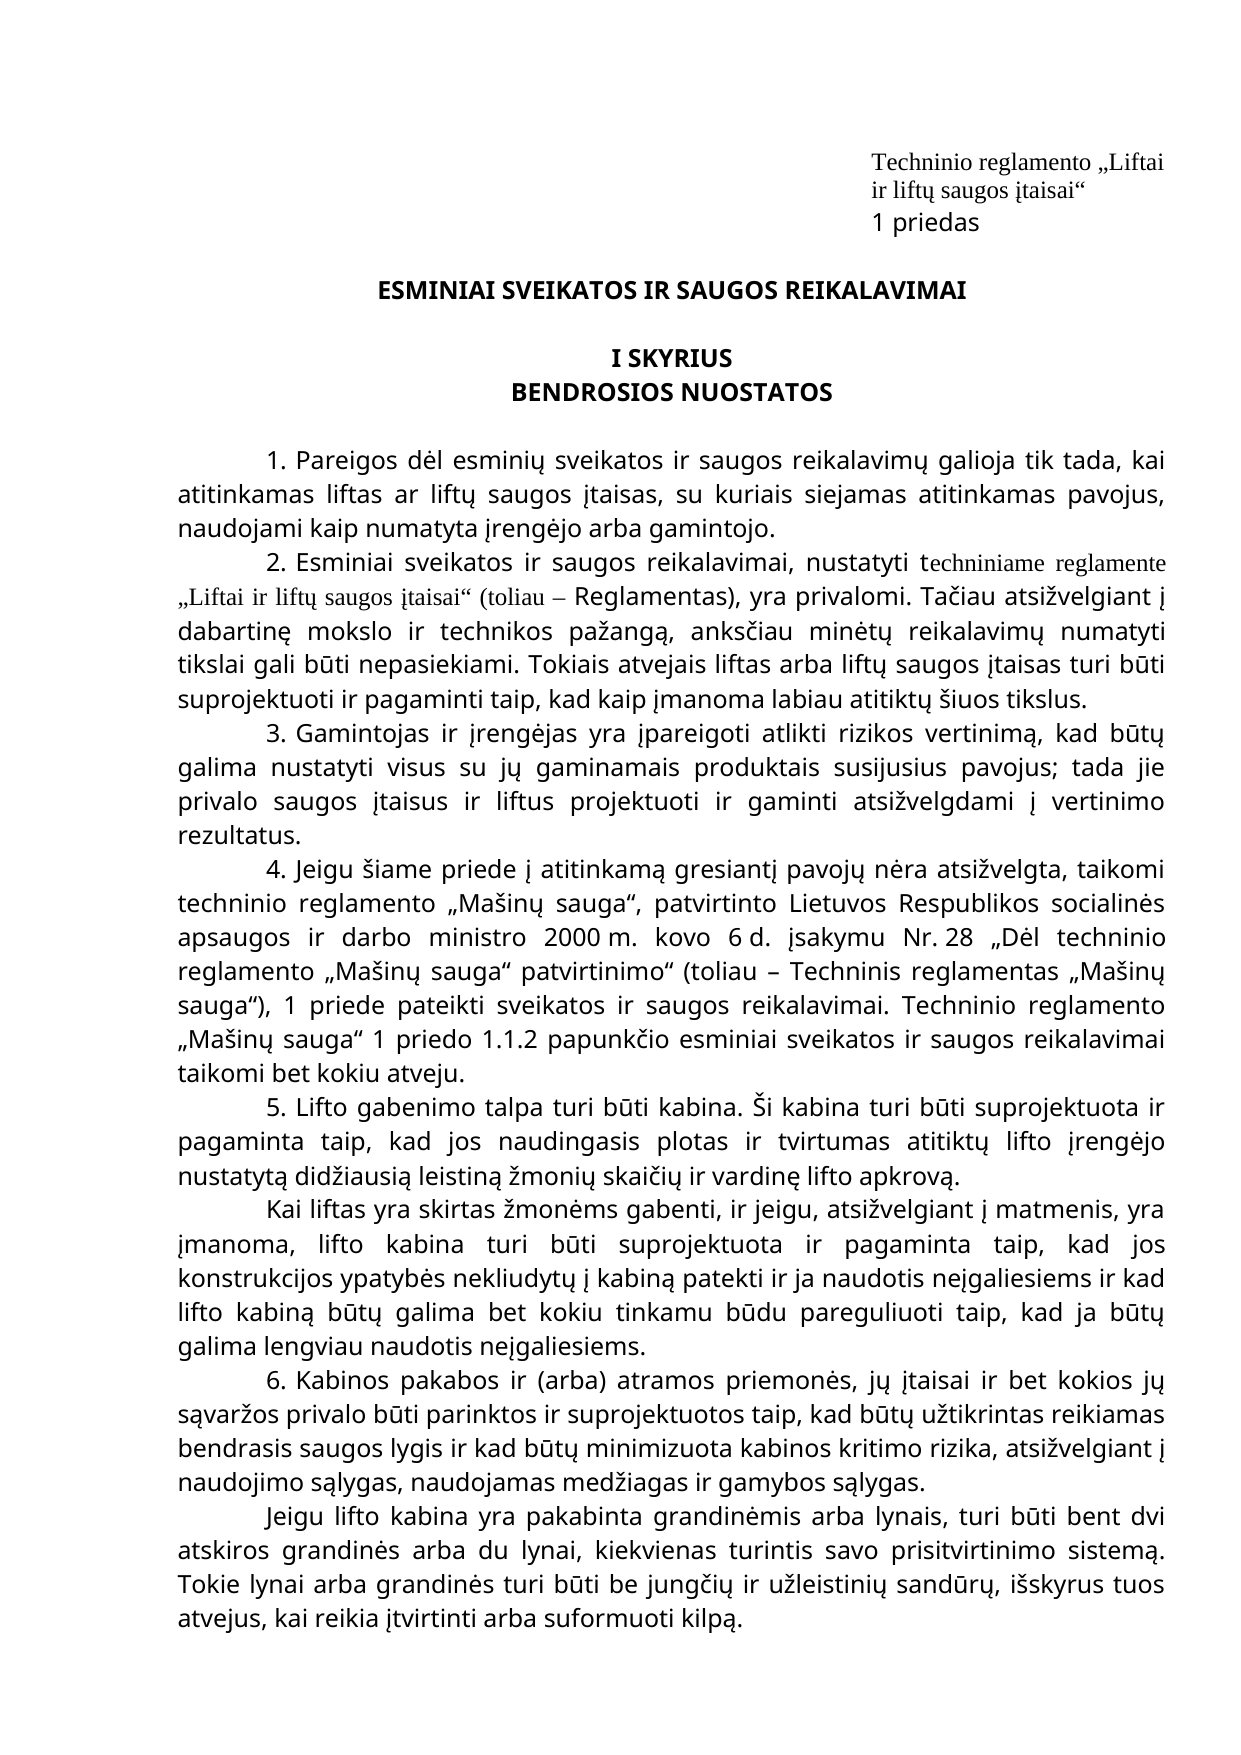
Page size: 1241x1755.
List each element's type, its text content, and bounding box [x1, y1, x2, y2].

text 4. Jeigu šiame priede į atitinkamą gresiantį pavojų nėra atsižvelgta, taikomi techninio reglamento „Mašinų sauga“, patvirtinto Lietuvos Respublikos socialinės apsaugos ir darbo ministro 2000 m. kovo 6 d. įsakymu Nr. 28 „Dėl techninio reglamento „Mašinų sauga“ patvirtinimo“ (toliau – Techninis reglamentas „Mašinų sauga“), 1 priede pateikti sveikatos ir saugos reikalavimai. Techninio reglamento „Mašinų sauga“ 1 priedo 1.1.2 papunkčio esminiai sveikatos ir saugos reikalavimai taikomi bet kokiu atveju. [177, 852, 1166, 1090]
text ir liftų saugos įtaisai“ [871, 176, 1166, 204]
text I SKYRIUS [177, 341, 1166, 375]
text BENDROSIOS NUOSTATOS [177, 375, 1166, 409]
text ESMINIAI SVEIKATOS IR SAUGOS REIKALAVIMAI [177, 272, 1166, 307]
text 3. Gamintojas ir įrengėjas yra įpareigoti atlikti rizikos vertinimą, kad būtų galima nustatyti visus su jų gaminamais produktais susijusius pavojus; tada jie privalo saugos įtaisus ir liftus projektuoti ir gaminti atsižvelgdami į vertinimo rezultatus. [177, 715, 1166, 852]
text 1 priedas [871, 204, 1166, 238]
text Jeigu lifto kabina yra pakabinta grandinėmis arba lynais, turi būti bent dvi atskiros grandinės arba du lynai, kiekvienas turintis savo prisitvirtinimo sistemą. Tokie lynai arba grandinės turi būti be jungčių ir užleistinių sandūrų, išskyrus tuos atvejus, kai reikia įtvirtinti arba suformuoti kilpą. [177, 1499, 1166, 1635]
text Kai liftas yra skirtas žmonėms gabenti, ir jeigu, atsižvelgiant į matmenis, yra įmanoma, lifto kabina turi būti suprojektuota ir pagaminta taip, kad jos konstrukcijos ypatybės nekliudytų į kabiną patekti ir ja naudotis neįgaliesiems ir kad lifto kabiną būtų galima bet kokiu tinkamu būdu pareguliuoti taip, kad ja būtų galima lengviau naudotis neįgaliesiems. [177, 1192, 1166, 1362]
text 1. Pareigos dėl esminių sveikatos ir saugos reikalavimų galioja tik tada, kai atitinkamas liftas ar liftų saugos įtaisas, su kuriais siejamas atitinkamas pavojus, naudojami kaip numatyta įrengėjo arba gamintojo. [177, 443, 1166, 545]
text 5. Lifto gabenimo talpa turi būti kabina. Ši kabina turi būti suprojektuota ir pagaminta taip, kad jos naudingasis plotas ir tvirtumas atitiktų lifto įrengėjo nustatytą didžiausią leistiną žmonių skaičių ir vardinę lifto apkrovą. [177, 1090, 1166, 1192]
text 6. Kabinos pakabos ir (arba) atramos priemonės, jų įtaisai ir bet kokios jų sąvaržos privalo būti parinktos ir suprojektuotos taip, kad būtų užtikrintas reikiamas bendrasis saugos lygis ir kad būtų minimizuota kabinos kritimo rizika, atsižvelgiant į naudojimo sąlygas, naudojamas medžiagas ir gamybos sąlygas. [177, 1362, 1166, 1499]
text Techninio reglamento „Liftai [871, 147, 1166, 176]
text 2. Esminiai sveikatos ir saugos reikalavimai, nustatyti techniniame reglamente „Liftai ir liftų saugos įtaisai“ (toliau – Reglamentas), yra privalomi. Tačiau atsižvelgiant į dabartinę mokslo ir technikos pažangą, anksčiau minėtų reikalavimų numatyti tikslai gali būti nepasiekiami. Tokiais atvejais liftas arba liftų saugos įtaisas turi būti suprojektuoti ir pagaminti taip, kad kaip įmanoma labiau atitiktų šiuos tikslus. [177, 545, 1166, 715]
